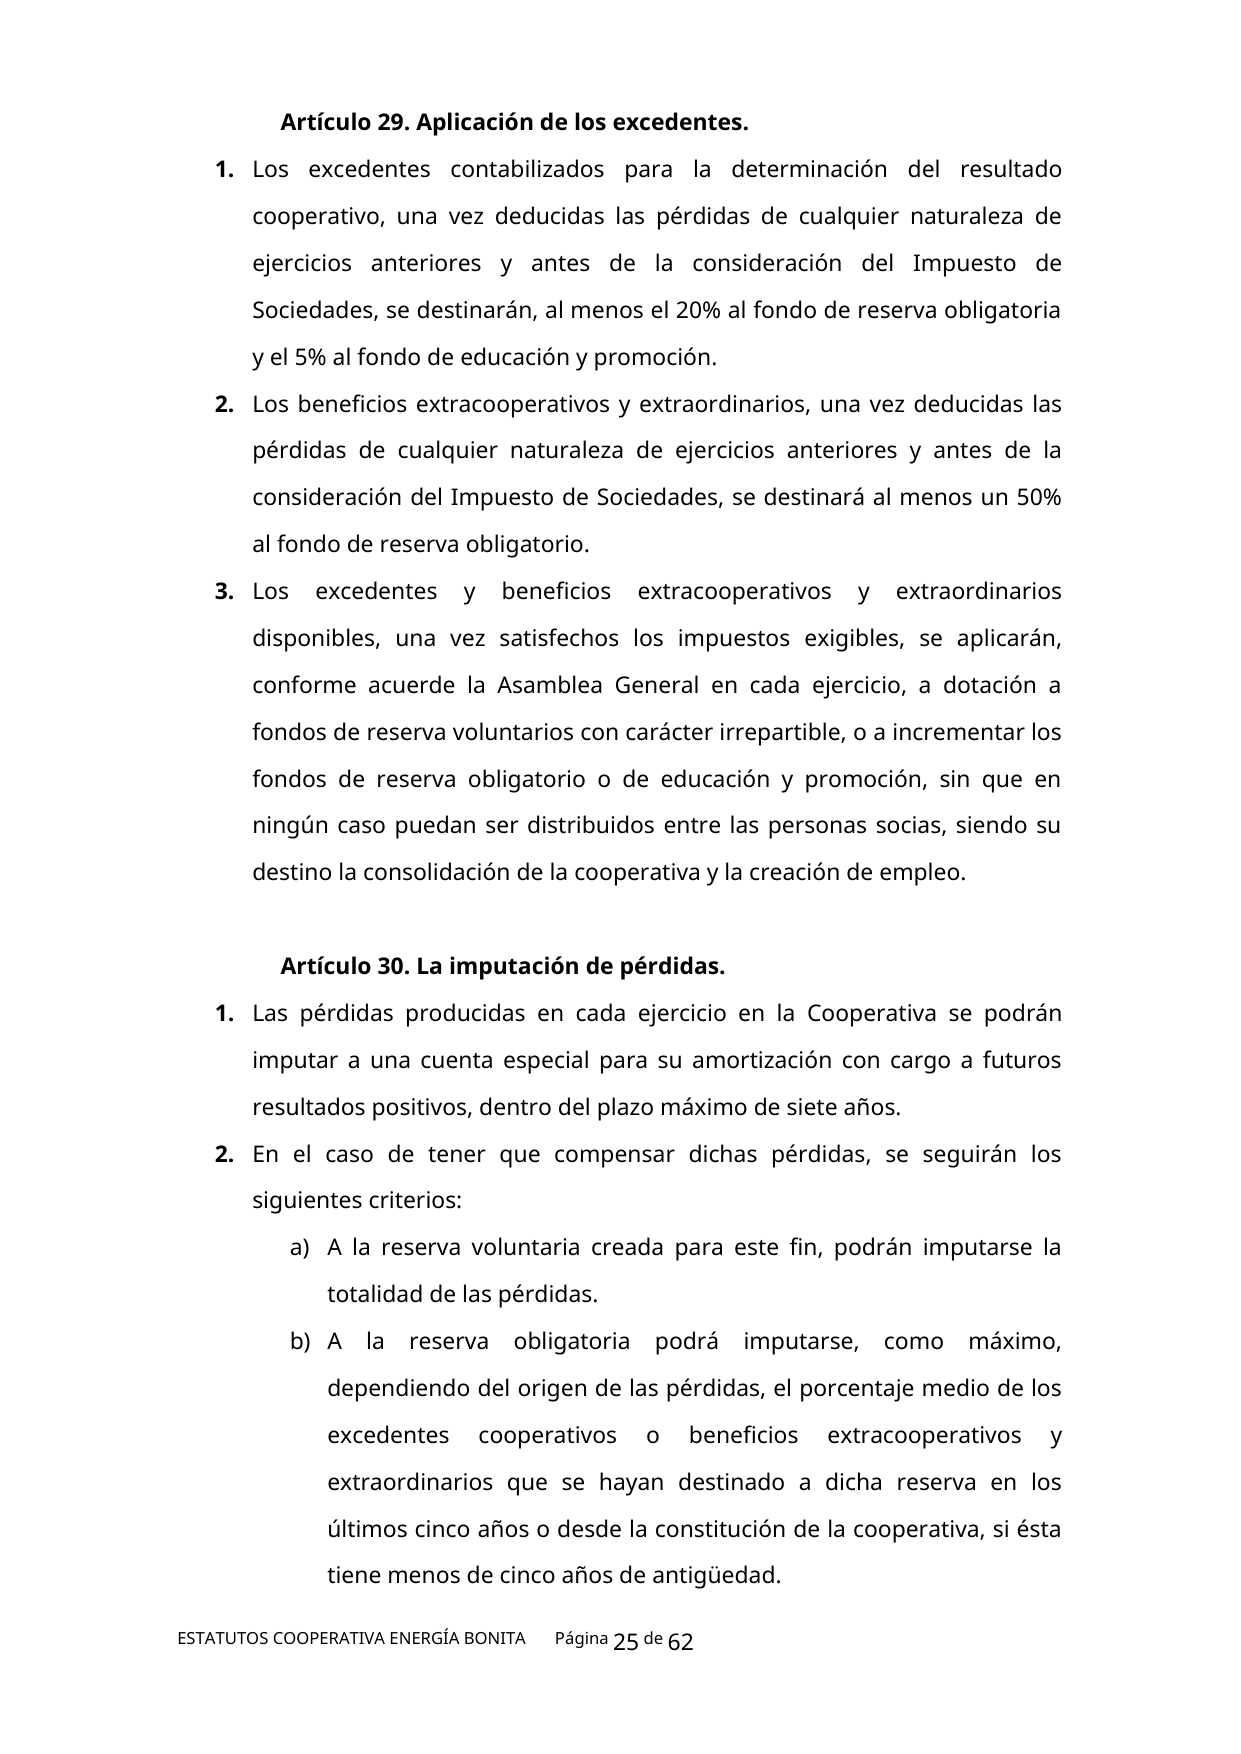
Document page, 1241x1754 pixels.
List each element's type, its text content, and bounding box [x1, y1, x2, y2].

subtitle Los excedentes y beneficios extracooperativos y extraordinarios disponibles, una vez satisfechos los impuestos exigibles, se aplicarán, conforme acuerde la Asamblea General en cada ejercicio, a dotación a fondos de reserva voluntarios con carácter irrepartible, o a incrementar los fondos de reserva obligatorio o de educación y promoción, sin que en ningún caso puedan ser distribuidos entre las personas socias, siendo su destino la consolidación de la cooperativa y la creación de empleo. [214, 575, 1063, 887]
subtitle Artículo 29. Aplicación de los excedentes. [177, 106, 1063, 137]
subtitle Artículo 30. La imputación de pérdidas. [177, 950, 1063, 981]
subtitle A la reserva obligatoria podrá imputarse, como máximo, dependiendo del origen de las pérdidas, el porcentaje medio de los excedentes cooperativos o beneficios extracooperativos y extraordinarios que se hayan destinado a dicha reserva en los últimos cinco años o desde la constitución de la cooperativa, si ésta tiene menos de cinco años de antigüedad. [289, 1325, 1063, 1591]
subtitle Las pérdidas producidas en cada ejercicio en la Cooperativa se podrán imputar a una cuenta especial para su amortización con cargo a futuros resultados positivos, dentro del plazo máximo de siete años. [214, 997, 1063, 1122]
subtitle En el caso de tener que compensar dichas pérdidas, se seguirán los siguientes criterios: [214, 1137, 1063, 1216]
subtitle Los excedentes contabilizados para la determinación del resultado cooperativo, una vez deducidas las pérdidas de cualquier naturaleza de ejercicios anteriores y antes de la consideración del Impuesto de Sociedades, se destinarán, al menos el 20% al fondo de reserva obligatoria y el 5% al fondo de educación y promoción. [214, 153, 1063, 372]
subtitle Los beneficios extracooperativos y extraordinarios, una vez deducidas las pérdidas de cualquier naturaleza de ejercicios anteriores y antes de la consideración del Impuesto de Sociedades, se destinará al menos un 50% al fondo de reserva obligatorio. [214, 387, 1063, 559]
subtitle A la reserva voluntaria creada para este fin, podrán imputarse la totalidad de las pérdidas. [289, 1231, 1063, 1309]
